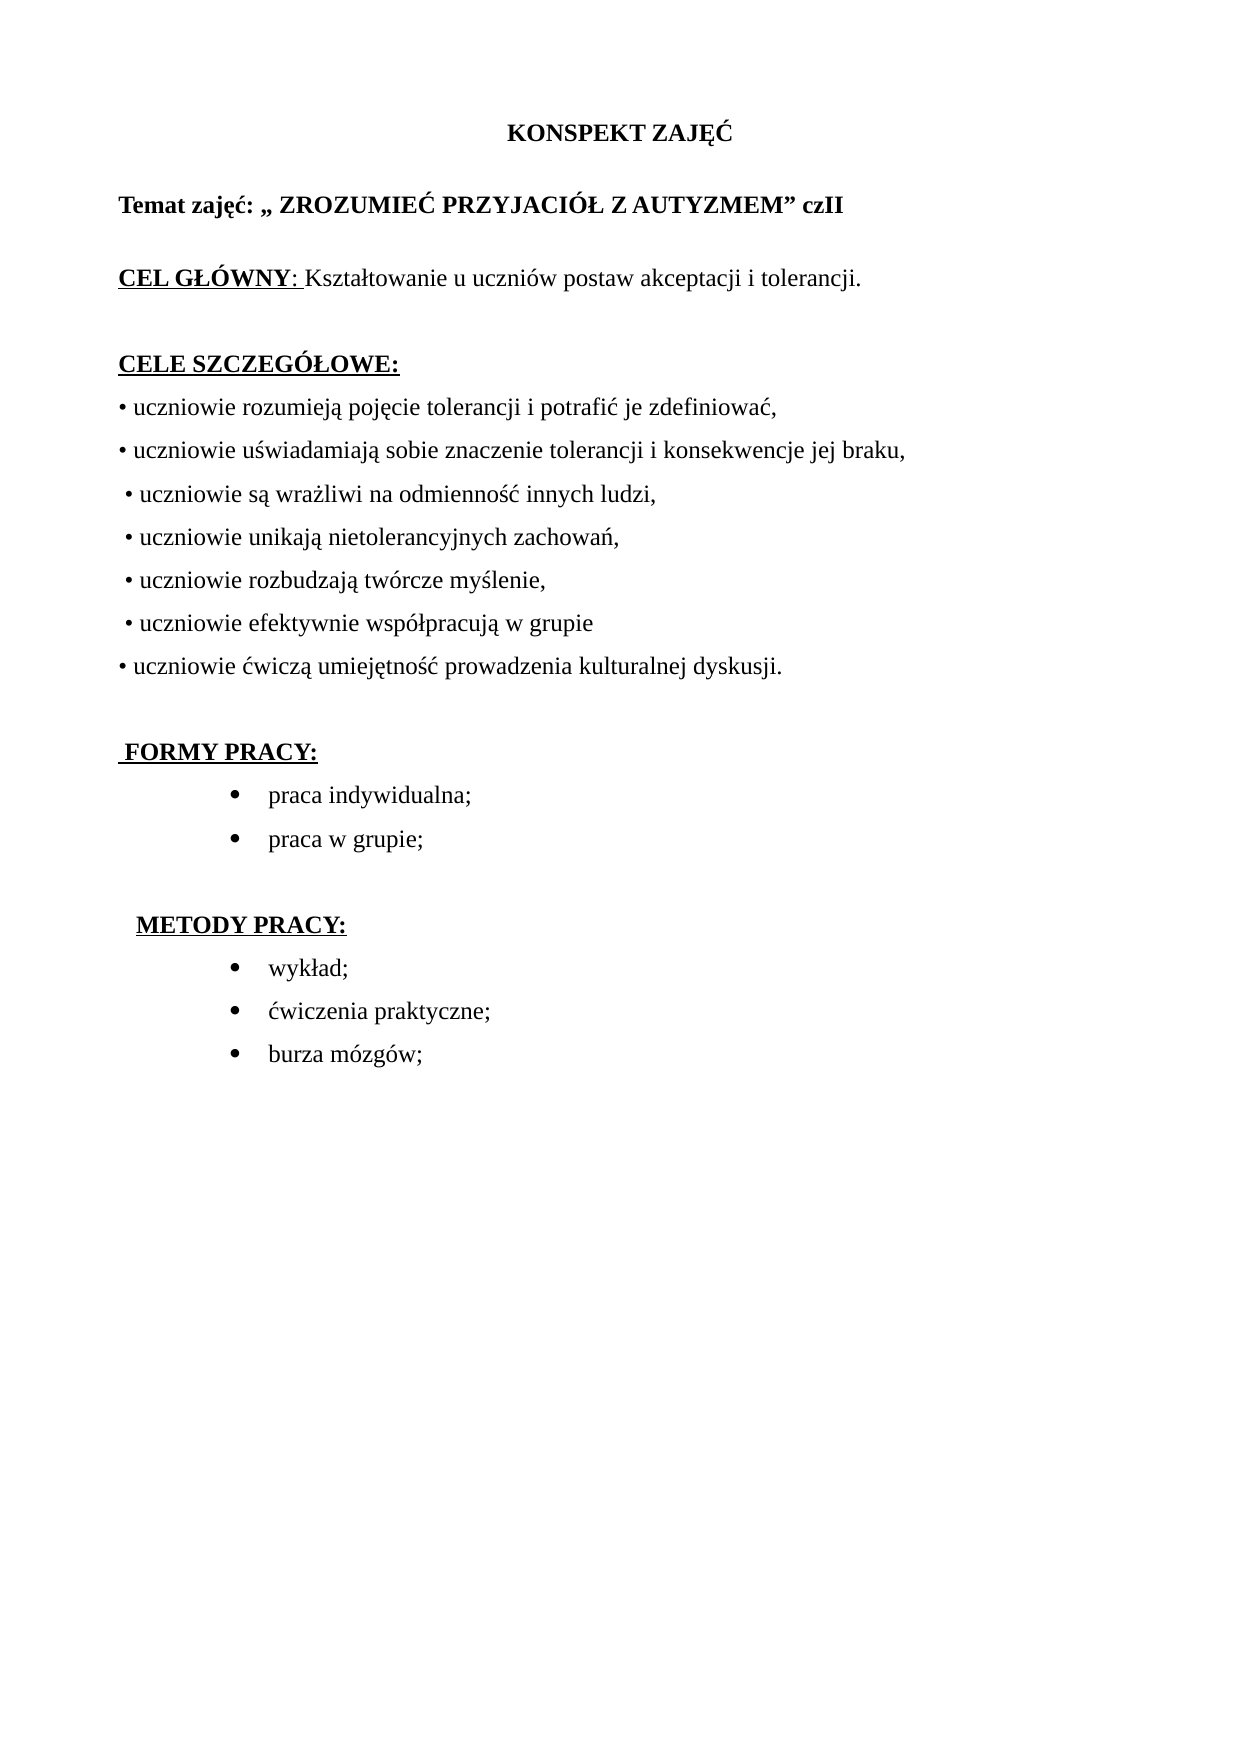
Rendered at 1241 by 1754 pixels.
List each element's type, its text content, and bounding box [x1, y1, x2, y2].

text CEL GŁÓWNY: Kształtowanie u uczniów postaw akceptacji i tolerancji. [118, 263, 1122, 292]
text • uczniowie uświadamiają sobie znaczenie tolerancji i konsekwencje jej braku, [118, 436, 1122, 464]
text • uczniowie rozumieją pojęcie tolerancji i potrafić je zdefiniować, [118, 392, 1122, 421]
text KONSPEKT ZAJĘĆ [118, 118, 1122, 147]
text CELE SZCZEGÓŁOWE: [118, 349, 1122, 378]
text • uczniowie są wrażliwi na odmienność innych ludzi, [118, 479, 1122, 507]
list praca indywidualna; [231, 781, 1122, 809]
text • uczniowie efektywnie współpracują w grupie [118, 608, 1122, 637]
list ćwiczenia praktyczne; [231, 996, 1122, 1025]
text Temat zajęć: „ ZROZUMIEĆ PRZYJACIÓŁ Z AUTYZMEM” czII [118, 191, 1122, 219]
list praca w grupie; [231, 824, 1122, 852]
text • uczniowie ćwiczą umiejętność prowadzenia kulturalnej dyskusji. [118, 651, 1122, 680]
text FORMY PRACY: [118, 737, 1122, 766]
list wykład; [231, 953, 1122, 982]
list METODY PRACY: [100, 910, 1122, 939]
list burza mózgów; [231, 1039, 1122, 1068]
text • uczniowie unikają nietolerancyjnych zachowań, [118, 522, 1122, 551]
text • uczniowie rozbudzają twórcze myślenie, [118, 565, 1122, 594]
